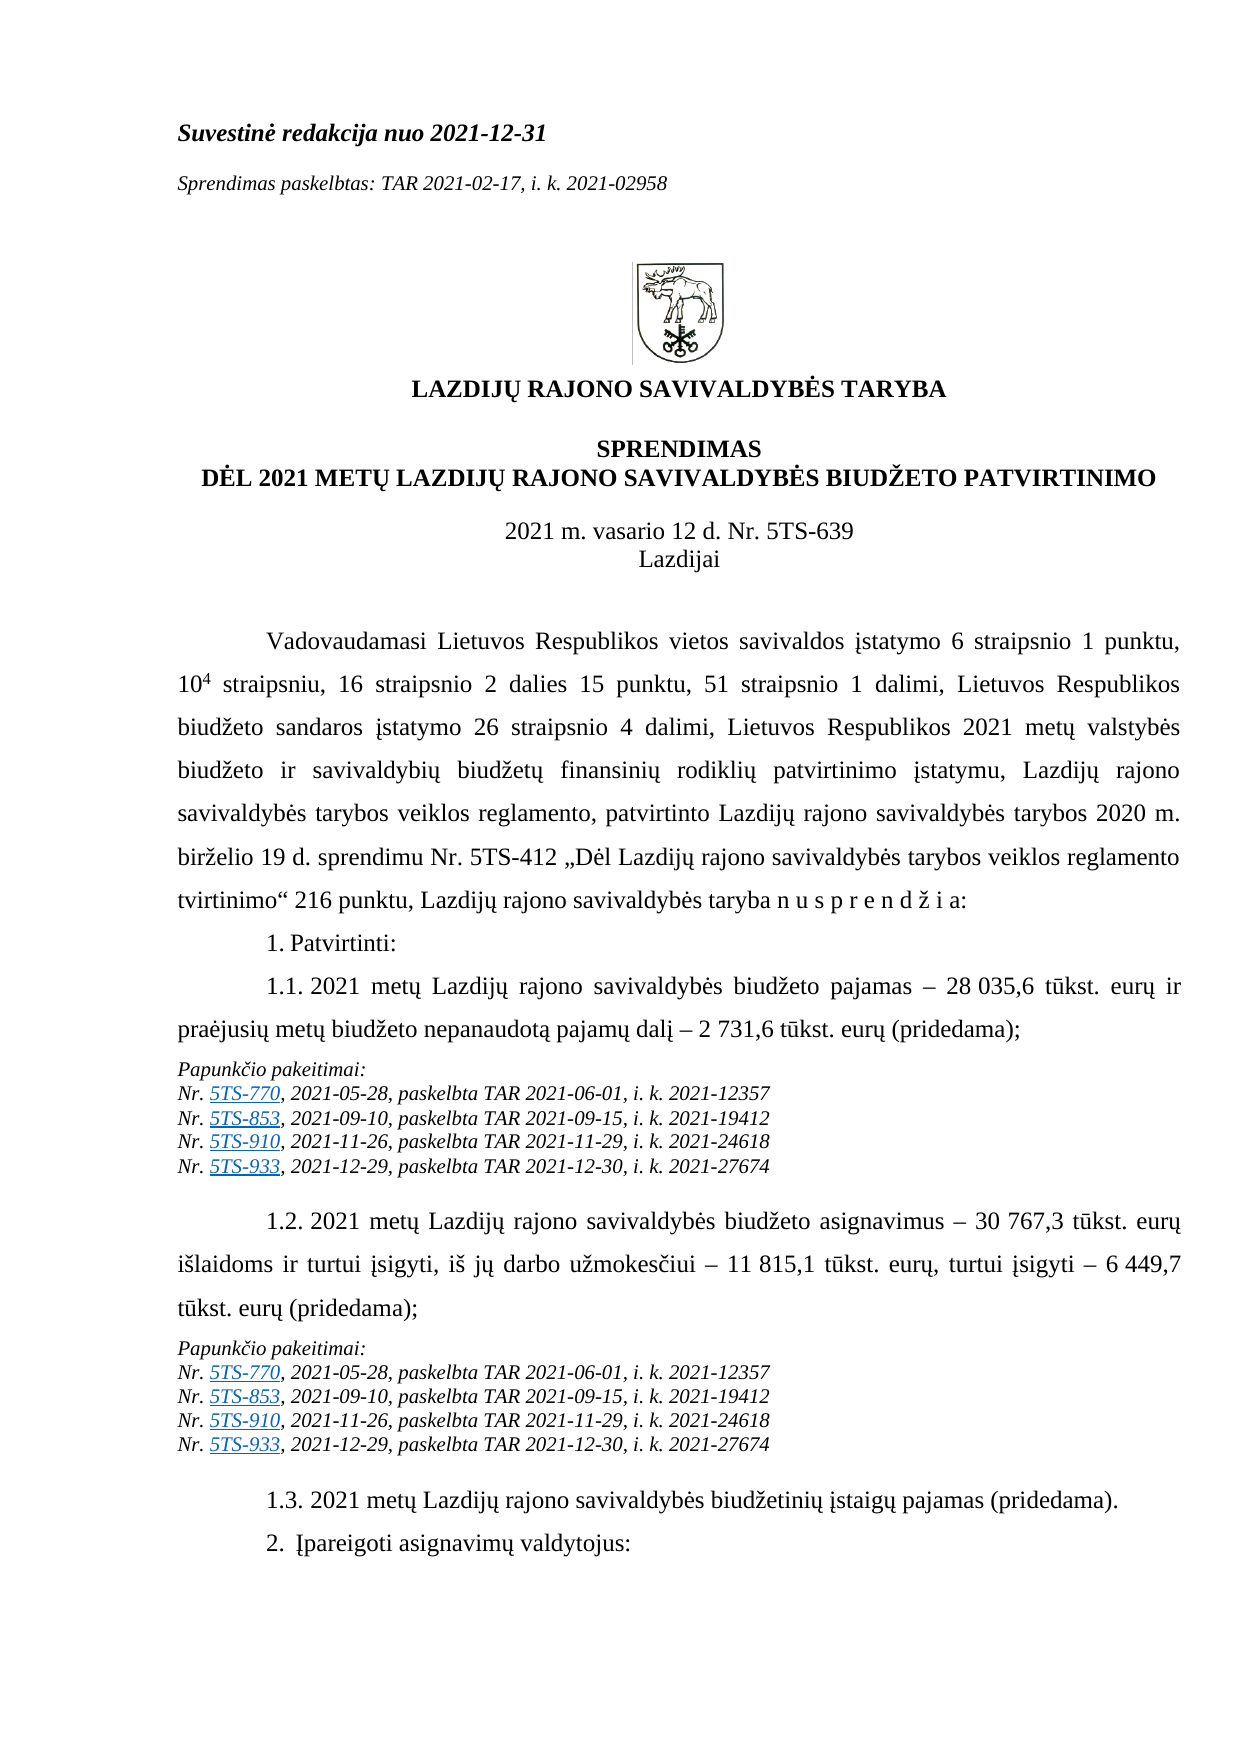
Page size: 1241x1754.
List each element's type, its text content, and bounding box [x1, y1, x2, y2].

text Nr. 5TS-910, 2021-11-26, paskelbta TAR 2021-11-29, i. k. 2021-24618 [177, 1129, 1181, 1153]
text Nr. 5TS-933, 2021-12-29, paskelbta TAR 2021-12-30, i. k. 2021-27674 [177, 1432, 1181, 1456]
text 1.2. 2021 metų Lazdijų rajono savivaldybės biudžeto asignavimus – 30 767,3 tūkst. eurų išlaidoms ir turtui įsigyti, iš jų darbo užmokesčiui – 11 815,1 tūkst. eurų, turtui įsigyti – 6 449,7 tūkst. eurų (pridedama); [177, 1206, 1181, 1321]
text 1.3. 2021 metų Lazdijų rajono savivaldybės biudžetinių įstaigų pajamas (pridedama). [177, 1485, 1181, 1513]
text Nr. 5TS-933, 2021-12-29, paskelbta TAR 2021-12-30, i. k. 2021-27674 [177, 1153, 1181, 1178]
text Nr. 5TS-853, 2021-09-10, paskelbta TAR 2021-09-15, i. k. 2021-19412 [177, 1384, 1181, 1408]
text Lazdijai [177, 544, 1181, 573]
text Suvestinė redakcija nuo 2021-12-31 [177, 118, 1181, 147]
text SPRENDIMAS [177, 434, 1181, 463]
text Sprendimas paskelbtas: TAR 2021-02-17, i. k. 2021-02958 [177, 171, 1181, 195]
text Papunkčio pakeitimai: [177, 1336, 1181, 1360]
text Vadovaudamasi Lietuvos Respublikos vietos savivaldos įstatymo 6 straipsnio 1 punktu, 104 straipsniu, 16 straipsnio 2 dalies 15 punktu, 51 straipsnio 1 dalimi, Lietuvos Respublikos biudžeto sandaros įstatymo 26 straipsnio 4 dalimi, Lietuvos Respublikos 2021 metų valstybės biudžeto ir savivaldybių biudžetų finansinių rodiklių patvirtinimo įstatymu, Lazdijų rajono savivaldybės tarybos veiklos reglamento, patvirtinto Lazdijų rajono savivaldybės tarybos 2020 m. birželio 19 d. sprendimu Nr. 5TS-412 „Dėl Lazdijų rajono savivaldybės tarybos veiklos reglamento tvirtinimo“ 216 punktu, Lazdijų rajono savivaldybės taryba n u s p r e n d ž i a: [177, 626, 1181, 913]
text Nr. 5TS-910, 2021-11-26, paskelbta TAR 2021-11-29, i. k. 2021-24618 [177, 1408, 1181, 1432]
text Nr. 5TS-770, 2021-05-28, paskelbta TAR 2021-06-01, i. k. 2021-12357 [177, 1360, 1181, 1384]
text LAZDIJŲ RAJONO SAVIVALDYBĖS TARYBA [177, 374, 1181, 403]
text Nr. 5TS-853, 2021-09-10, paskelbta TAR 2021-09-15, i. k. 2021-19412 [177, 1105, 1181, 1129]
text Papunkčio pakeitimai: [177, 1057, 1181, 1081]
text DĖL 2021 METŲ LAZDIJŲ RAJONO SAVIVALDYBĖS BIUDŽETO PATVIRTINIMO [177, 463, 1181, 492]
text 2021 m. vasario 12 d. Nr. 5TS-639 [177, 516, 1181, 544]
text 2. Įpareigoti asignavimų valdytojus: [177, 1528, 1181, 1557]
text Nr. 5TS-770, 2021-05-28, paskelbta TAR 2021-06-01, i. k. 2021-12357 [177, 1081, 1181, 1105]
text 1. Patvirtinti: [266, 928, 1181, 957]
text 1.1. 2021 metų Lazdijų rajono savivaldybės biudžeto pajamas – 28 035,6 tūkst. eurų ir praėjusių metų biudžeto nepanaudotą pajamų dalį – 2 731,6 tūkst. eurų (pridedama); [177, 971, 1181, 1043]
